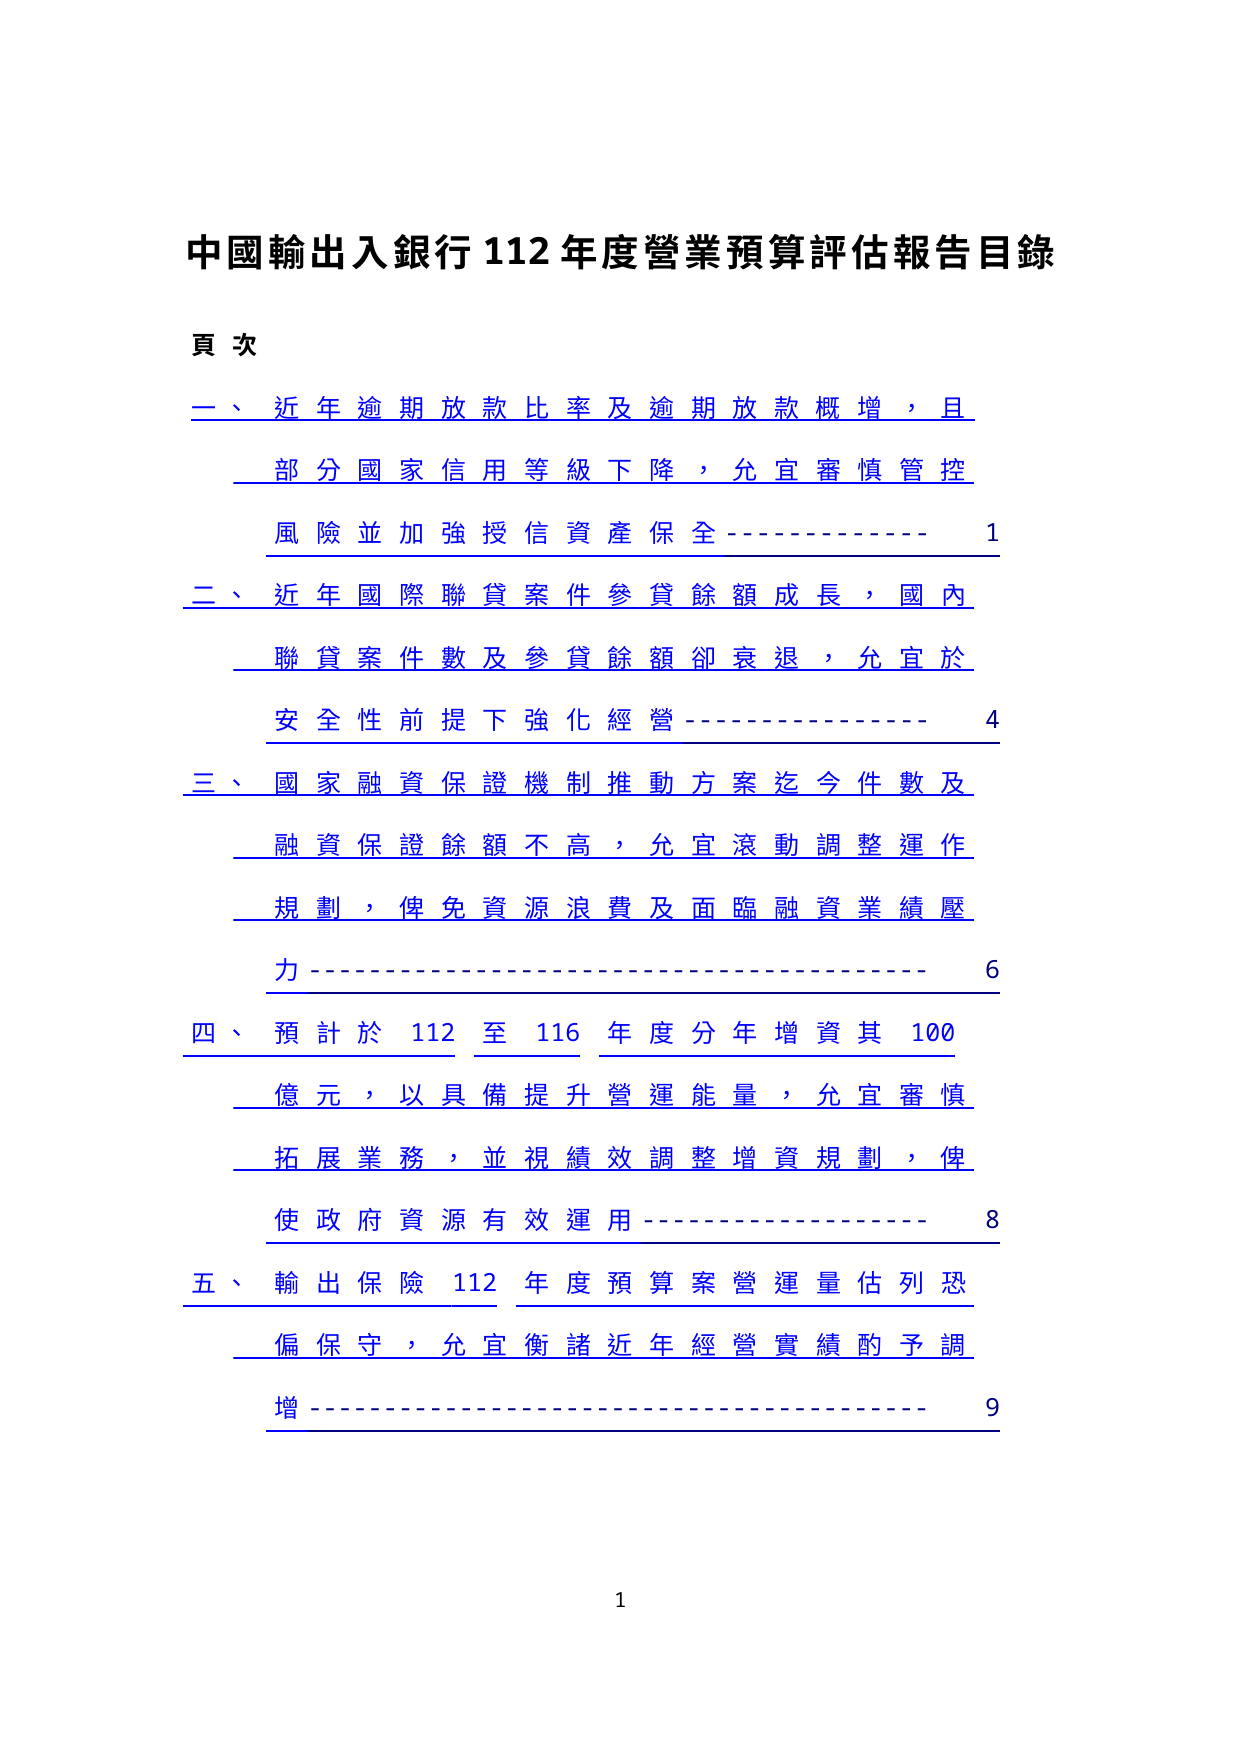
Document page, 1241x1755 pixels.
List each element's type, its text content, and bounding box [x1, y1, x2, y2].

text 五、輸出保險112年度預算案營運量估列恐偏保守，允宜衡諸近年經營實績酌予調增 9 [183, 1240, 1013, 1427]
text 二、近年國際聯貸案件參貸餘額成長，國內聯貸案件數及參貸餘額卻衰退，允宜於安全性前提下強化經營 4 [183, 552, 1013, 740]
text 四、預計於112至116年度分年增資其100億元，以具備提升營運能量，允宜審慎拓展業務，並視績效調整增資規劃，俾使政府資源有效運用 8 [183, 990, 1013, 1240]
text 中國輸出入銀行112年度營業預算評估報告目錄 頁次 [183, 177, 1058, 365]
text 一、近年逾期放款比率及逾期放款概增，且部分國家信用等級下降，允宜審慎管控風險並加強授信資產保全 1 [183, 365, 1013, 552]
text 三、國家融資保證機制推動方案迄今件數及融資保證餘額不高，允宜滾動調整運作規劃，俾免資源浪費及面臨融資業績壓力 6 [183, 740, 1013, 990]
